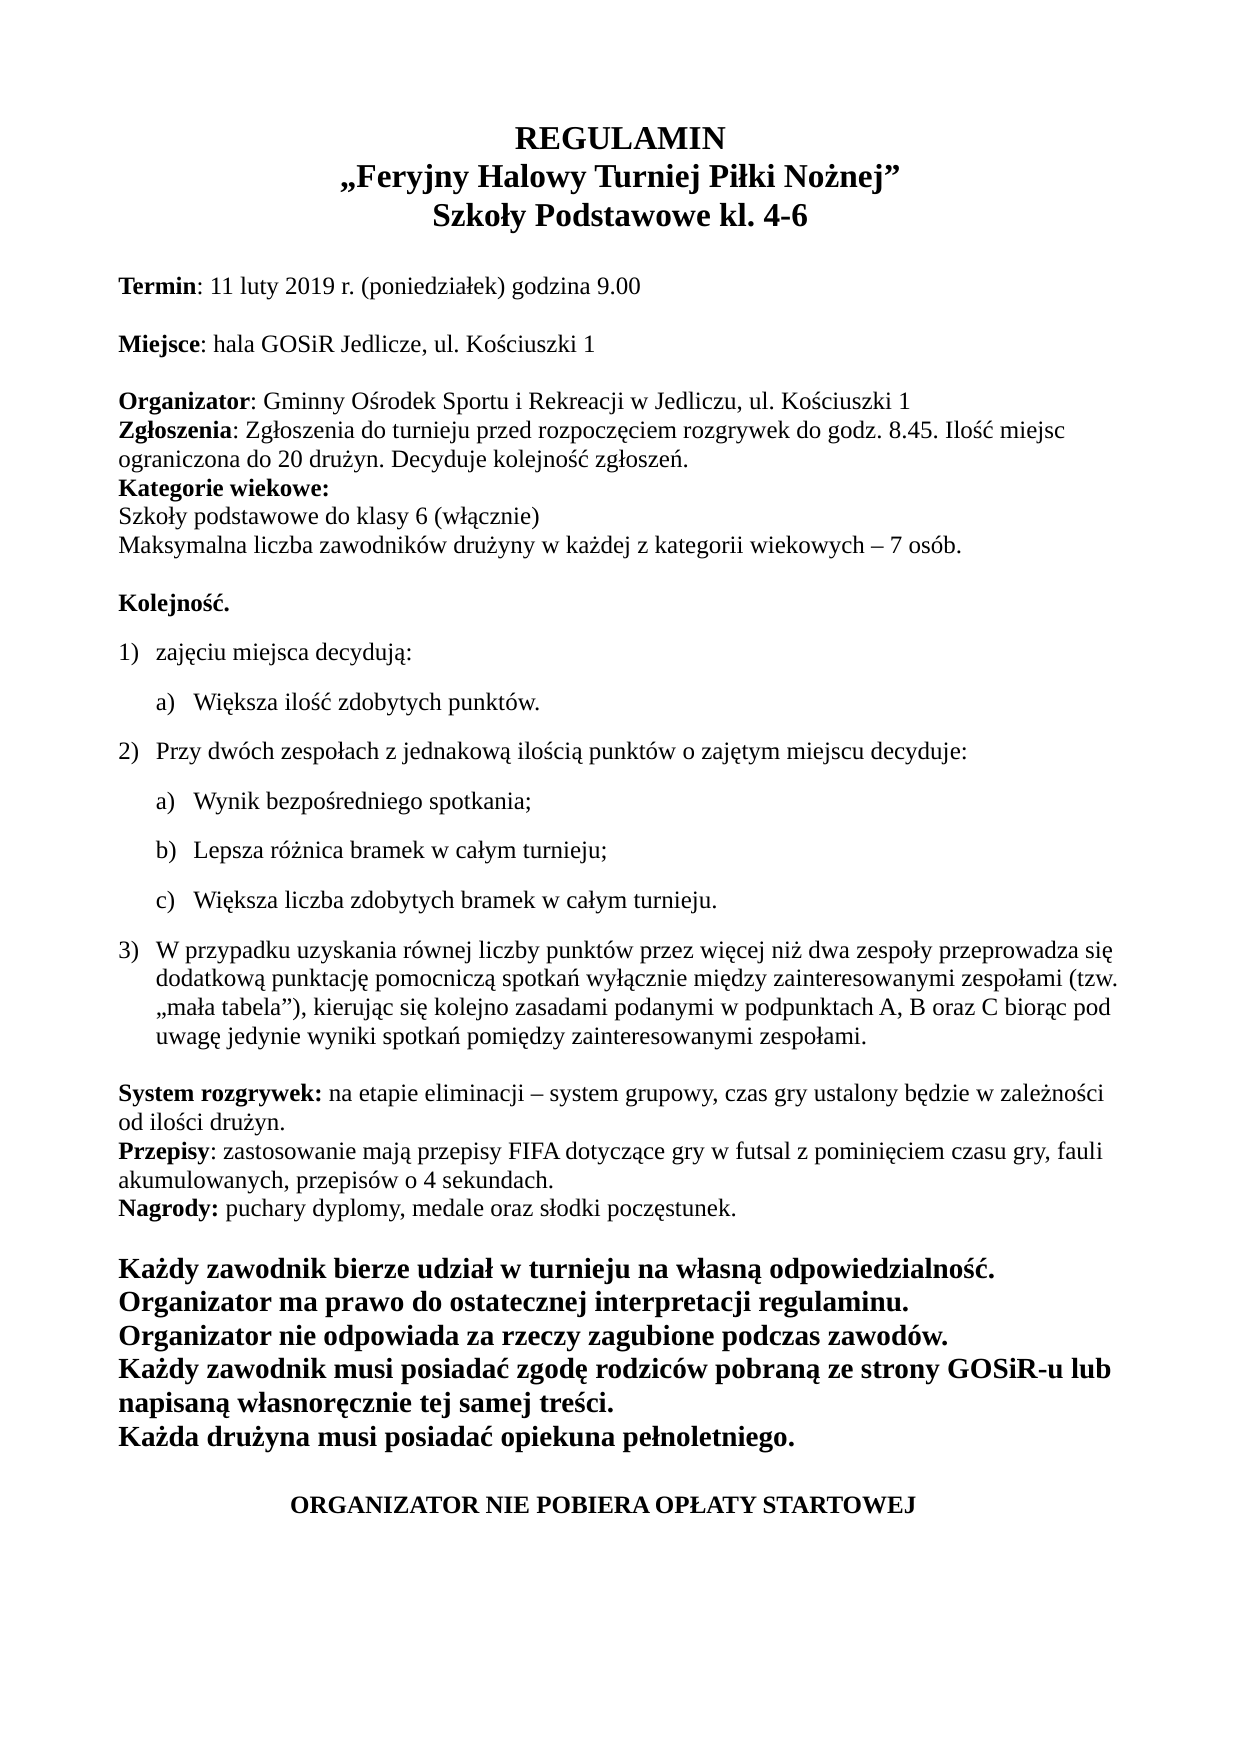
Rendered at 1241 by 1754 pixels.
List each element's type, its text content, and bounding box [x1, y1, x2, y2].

text „Feryjny Halowy Turniej Piłki Nożnej” [118, 156, 1122, 195]
text Miejsce: hala GOSiR Jedlicze, ul. Kościuszki 1 [118, 329, 1122, 358]
text Przepisy: zastosowanie mają przepisy FIFA dotyczące gry w futsal z pominięciem czasu gry, fauli [118, 1136, 1122, 1165]
list Lepsza różnica bramek w całym turnieju; [156, 836, 1006, 864]
text Kategorie wiekowe: [118, 473, 1122, 501]
text akumulowanych, przepisów o 4 sekundach. [118, 1165, 1122, 1193]
text Nagrody: puchary dyplomy, medale oraz słodki poczęstunek. [118, 1193, 1122, 1222]
list zajęciu miejsca decydują: [118, 637, 1006, 666]
list Większa ilość zdobytych punktów. [156, 687, 1006, 716]
text Każda drużyna musi posiadać opiekuna pełnoletniego. [118, 1419, 1122, 1452]
text Organizator nie odpowiada za rzeczy zagubione podczas zawodów. [118, 1318, 1122, 1352]
text Termin: 11 luty 2019 r. (poniedziałek) godzina 9.00 [118, 271, 1122, 300]
text System rozgrywek: na etapie eliminacji – system grupowy, czas gry ustalony będzie w zależności od ilości drużyn. [118, 1078, 1122, 1136]
text Szkoły Podstawowe kl. 4-6 [118, 195, 1122, 233]
list W przypadku uzyskania równej liczby punktów przez więcej niż dwa zespoły przeprowadza się dodatkową punktację pomocniczą spotkań wyłącznie między zainteresowanymi zespołami (tzw. „mała tabela”), kierując się kolejno zasadami podanymi w podpunktach A, B oraz C biorąc pod uwagę jedynie wyniki spotkań pomiędzy zainteresowanymi zespołami. [118, 935, 1122, 1050]
text Kolejność. [118, 588, 1006, 616]
text Zgłoszenia: Zgłoszenia do turnieju przed rozpoczęciem rozgrywek do godz. 8.45. Ilość miejsc ograniczona do 20 drużyn. Decyduje kolejność zgłoszeń. [118, 415, 1122, 473]
text Każdy zawodnik musi posiadać zgodę rodziców pobraną ze strony GOSiR-u lub napisaną własnoręcznie tej samej treści. [118, 1352, 1122, 1419]
list Wynik bezpośredniego spotkania; [156, 786, 1006, 815]
text Maksymalna liczba zawodników drużyny w każdej z kategorii wiekowych – 7 osób. [118, 530, 1122, 559]
list Przy dwóch zespołach z jednakową ilością punktów o zajętym miejscu decyduje: [118, 736, 1006, 765]
text Organizator: Gminny Ośrodek Sportu i Rekreacji w Jedliczu, ul. Kościuszki 1 [118, 386, 1122, 415]
text Szkoły podstawowe do klasy 6 (włącznie) [118, 501, 1122, 530]
text Każdy zawodnik bierze udział w turnieju na własną odpowiedzialność. [118, 1251, 1122, 1284]
text ORGANIZATOR NIE POBIERA OPŁATY STARTOWEJ [84, 1491, 1122, 1519]
text Organizator ma prawo do ostatecznej interpretacji regulaminu. [118, 1284, 1122, 1318]
text REGULAMIN [118, 118, 1122, 156]
list Większa liczba zdobytych bramek w całym turnieju. [156, 885, 1006, 914]
